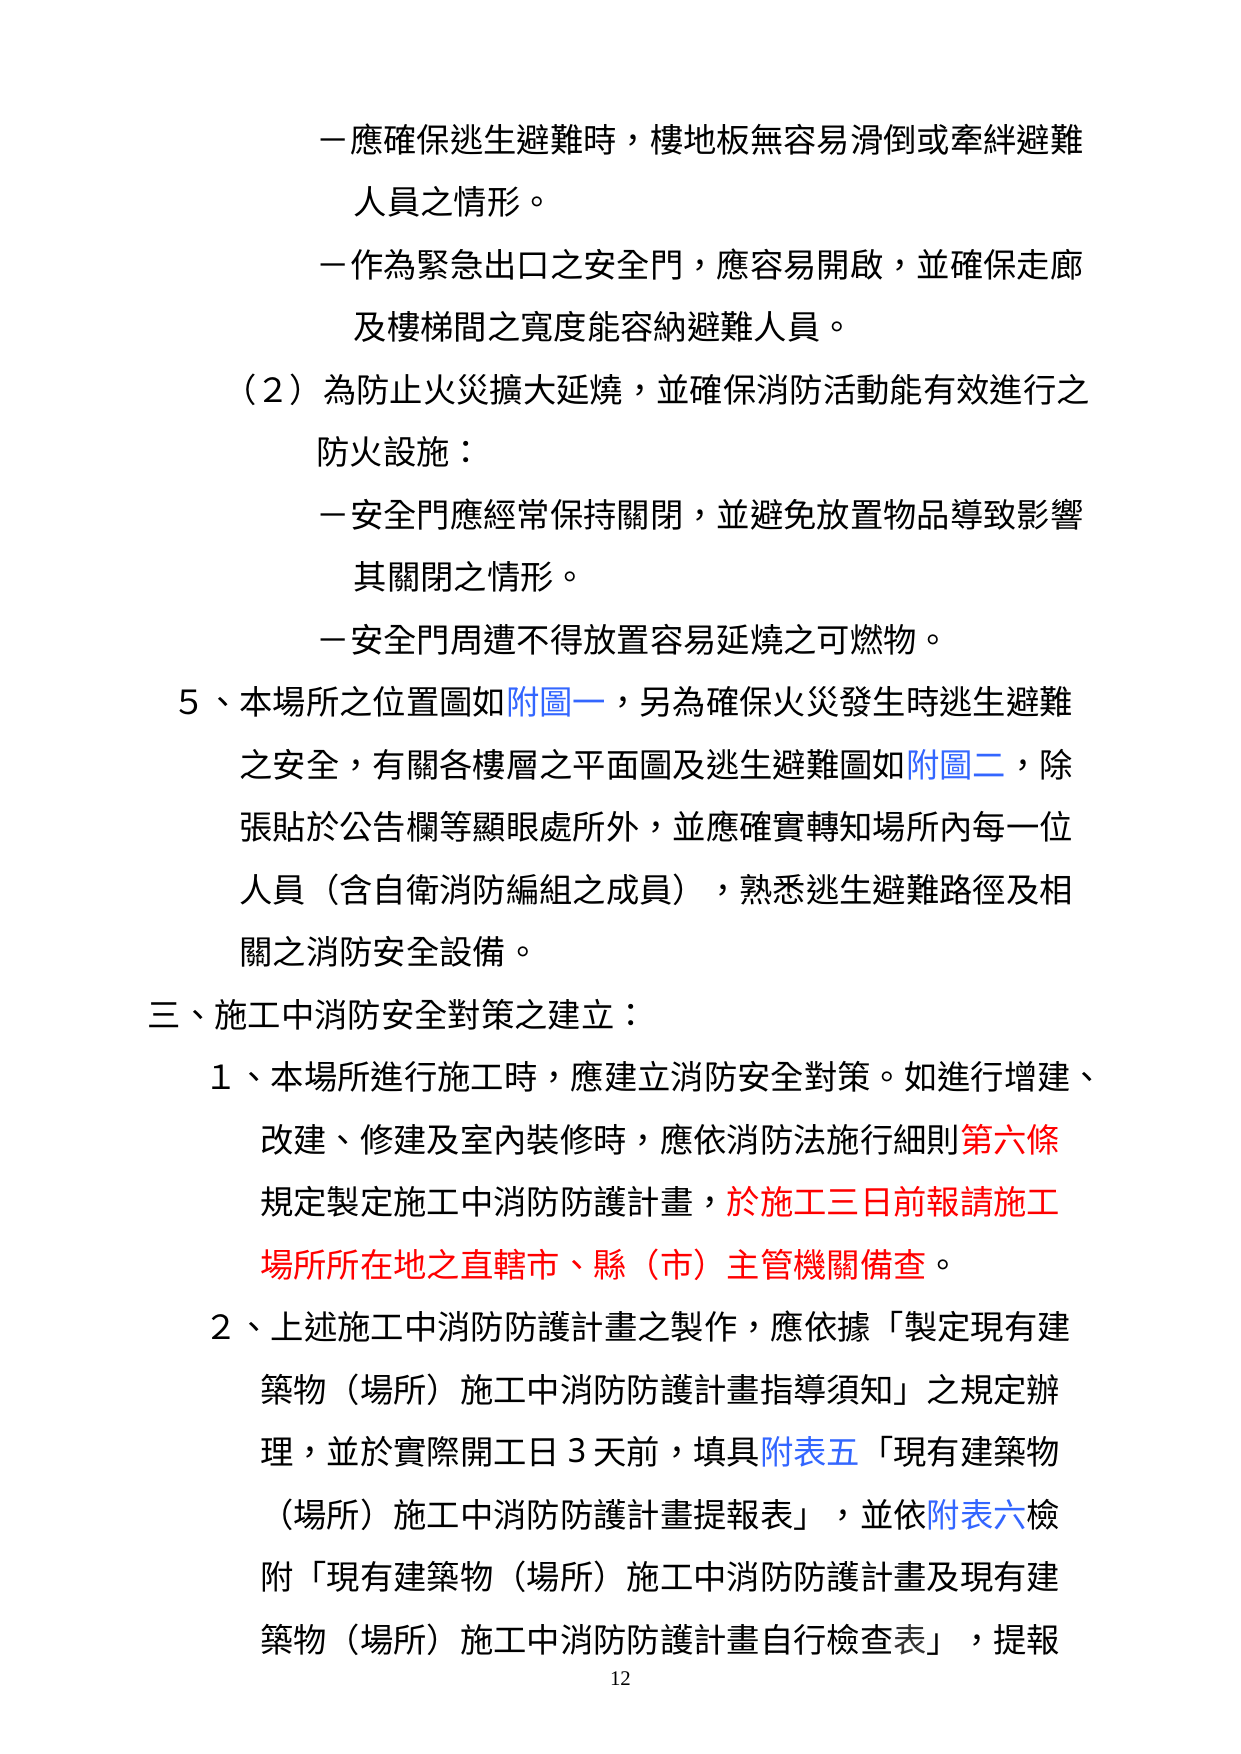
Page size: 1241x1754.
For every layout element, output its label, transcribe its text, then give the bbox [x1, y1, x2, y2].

text －應確保逃生避難時，樓地板無容易滑倒或牽絆避難人員之情形。 [316, 96, 1092, 221]
text －安全門周遭不得放置容易延燒之可燃物。 [316, 596, 1092, 658]
text －安全門應經常保持關閉，並避免放置物品導致影響其關閉之情形。 [316, 471, 1092, 596]
text 三、施工中消防安全對策之建立： [148, 971, 1092, 1033]
text （２）為防止火災擴大延燒，並確保消防活動能有效進行之防火設施： [223, 346, 1092, 471]
text １、本場所進行施工時，應建立消防安全對策。如進行增建、改建、修建及室內裝修時，應依消防法施行細則第六條規定製定施工中消防防護計畫，於施工三日前報請施工場所所在地之直轄市、縣（市）主管機關備查。 [204, 1033, 1092, 1283]
text ２、上述施工中消防防護計畫之製作，應依據「製定現有建築物（場所）施工中消防防護計畫指導須知」之規定辦理，並於實際開工日3天前，填具附表五「現有建築物（場所）施工中消防防護計畫提報表」，並依附表六檢附「現有建築物（場所）施工中消防防護計畫及現有建築物（場所）施工中消防防護計畫自行檢查表」，提報 [204, 1283, 1092, 1658]
text －作為緊急出口之安全門，應容易開啟，並確保走廊及樓梯間之寬度能容納避難人員。 [316, 221, 1092, 346]
text ５、本場所之位置圖如附圖一，另為確保火災發生時逃生避難之安全，有關各樓層之平面圖及逃生避難圖如附圖二，除張貼於公告欄等顯眼處所外，並應確實轉知場所內每一位人員（含自衛消防編組之成員），熟悉逃生避難路徑及相關之消防安全設備。 [173, 658, 1092, 971]
